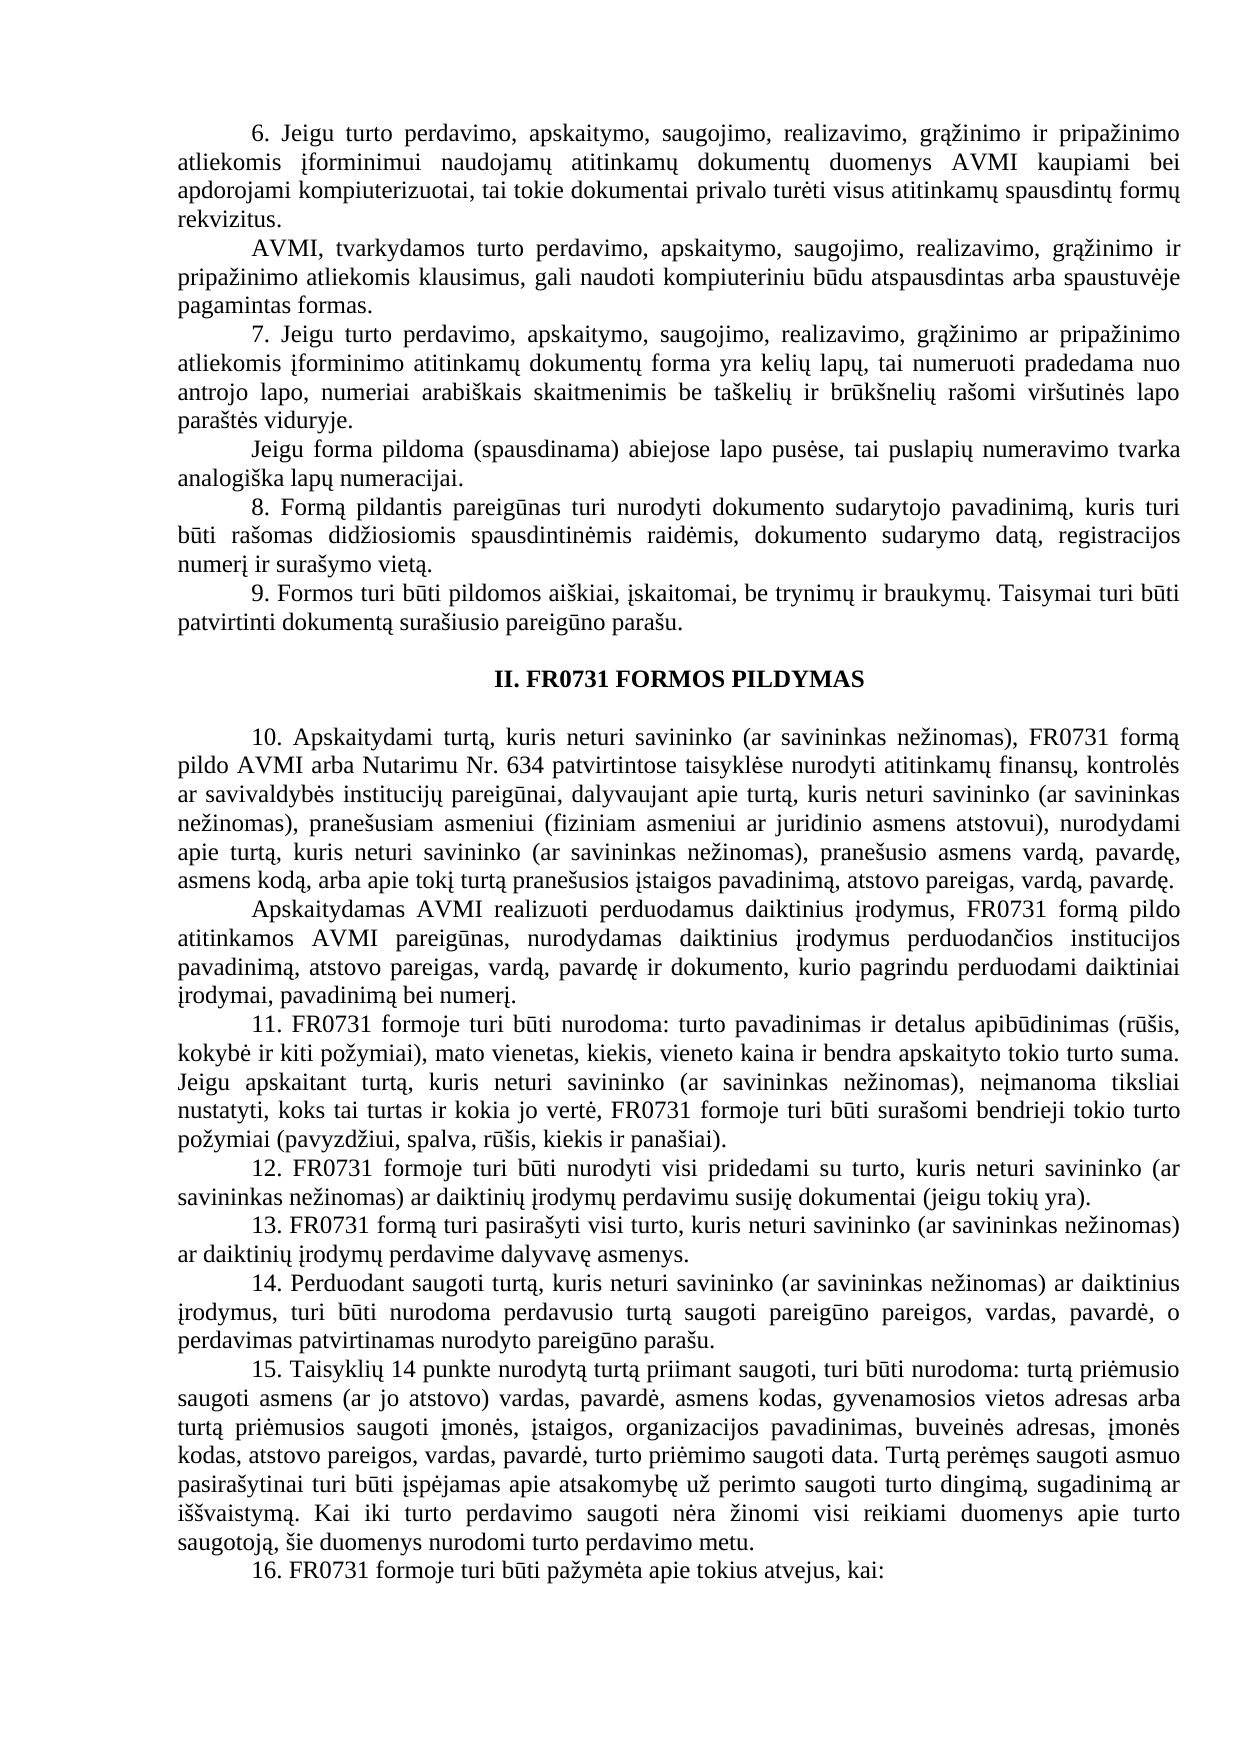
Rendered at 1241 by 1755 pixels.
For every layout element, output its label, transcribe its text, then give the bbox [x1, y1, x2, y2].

text 9. Formos turi būti pildomos aiškiai, įskaitomai, be trynimų ir braukymų. Taisymai turi būti patvirtinti dokumentą surašiusio pareigūno parašu. [177, 578, 1181, 636]
text 11. FR0731 formoje turi būti nurodoma: turto pavadinimas ir detalus apibūdinimas (rūšis, kokybė ir kiti požymiai), mato vienetas, kiekis, vieneto kaina ir bendra apskaityto tokio turto suma. Jeigu apskaitant turtą, kuris neturi savininko (ar savininkas nežinomas), neįmanoma tiksliai nustatyti, koks tai turtas ir kokia jo vertė, FR0731 formoje turi būti surašomi bendrieji tokio turto požymiai (pavyzdžiui, spalva, rūšis, kiekis ir panašiai). [177, 1009, 1181, 1153]
text 14. Perduodant saugoti turtą, kuris neturi savininko (ar savininkas nežinomas) ar daiktinius įrodymus, turi būti nurodoma perdavusio turtą saugoti pareigūno pareigos, vardas, pavardė, o perdavimas patvirtinamas nurodyto pareigūno parašu. [177, 1268, 1181, 1354]
text 13. FR0731 formą turi pasirašyti visi turto, kuris neturi savininko (ar savininkas nežinomas) ar daiktinių įrodymų perdavime dalyvavę asmenys. [177, 1211, 1181, 1268]
text Jeigu forma pildoma (spausdinama) abiejose lapo pusėse, tai puslapių numeravimo tvarka analogiška lapų numeracijai. [177, 434, 1181, 492]
text 12. FR0731 formoje turi būti nurodyti visi pridedami su turto, kuris neturi savininko (ar savininkas nežinomas) ar daiktinių įrodymų perdavimu susiję dokumentai (jeigu tokių yra). [177, 1153, 1181, 1211]
text 6. Jeigu turto perdavimo, apskaitymo, saugojimo, realizavimo, grąžinimo ir pripažinimo atliekomis įforminimui naudojamų atitinkamų dokumentų duomenys AVMI kaupiami bei apdorojami kompiuterizuotai, tai tokie dokumentai privalo turėti visus atitinkamų spausdintų formų rekvizitus. [177, 118, 1181, 233]
text 16. FR0731 formoje turi būti pažymėta apie tokius atvejus, kai: [177, 1556, 1181, 1584]
text 8. Formą pildantis pareigūnas turi nurodyti dokumento sudarytojo pavadinimą, kuris turi būti rašomas didžiosiomis spausdintinėmis raidėmis, dokumento sudarymo datą, registracijos numerį ir surašymo vietą. [177, 492, 1181, 578]
text II. FR0731 FORMOS PILDYMAS [177, 664, 1181, 693]
text AVMI, tvarkydamos turto perdavimo, apskaitymo, saugojimo, realizavimo, grąžinimo ir pripažinimo atliekomis klausimus, gali naudoti kompiuteriniu būdu atspausdintas arba spaustuvėje pagamintas formas. [177, 233, 1181, 319]
text Apskaitydamas AVMI realizuoti perduodamus daiktinius įrodymus, FR0731 formą pildo atitinkamos AVMI pareigūnas, nurodydamas daiktinius įrodymus perduodančios institucijos pavadinimą, atstovo pareigas, vardą, pavardę ir dokumento, kurio pagrindu perduodami daiktiniai įrodymai, pavadinimą bei numerį. [177, 894, 1181, 1009]
text 7. Jeigu turto perdavimo, apskaitymo, saugojimo, realizavimo, grąžinimo ar pripažinimo atliekomis įforminimo atitinkamų dokumentų forma yra kelių lapų, tai numeruoti pradedama nuo antrojo lapo, numeriai arabiškais skaitmenimis be taškelių ir brūkšnelių rašomi viršutinės lapo paraštės viduryje. [177, 319, 1181, 434]
text 10. Apskaitydami turtą, kuris neturi savininko (ar savininkas nežinomas), FR0731 formą pildo AVMI arba Nutarimu Nr. 634 patvirtintose taisyklėse nurodyti atitinkamų finansų, kontrolės ar savivaldybės institucijų pareigūnai, dalyvaujant apie turtą, kuris neturi savininko (ar savininkas nežinomas), pranešusiam asmeniui (fiziniam asmeniui ar juridinio asmens atstovui), nurodydami apie turtą, kuris neturi savininko (ar savininkas nežinomas), pranešusio asmens vardą, pavardę, asmens kodą, arba apie tokį turtą pranešusios įstaigos pavadinimą, atstovo pareigas, vardą, pavardę. [177, 722, 1181, 894]
text 15. Taisyklių 14 punkte nurodytą turtą priimant saugoti, turi būti nurodoma: turtą priėmusio saugoti asmens (ar jo atstovo) vardas, pavardė, asmens kodas, gyvenamosios vietos adresas arba turtą priėmusios saugoti įmonės, įstaigos, organizacijos pavadinimas, buveinės adresas, įmonės kodas, atstovo pareigos, vardas, pavardė, turto priėmimo saugoti data. Turtą perėmęs saugoti asmuo pasirašytinai turi būti įspėjamas apie atsakomybę už perimto saugoti turto dingimą, sugadinimą ar iššvaistymą. Kai iki turto perdavimo saugoti nėra žinomi visi reikiami duomenys apie turto saugotoją, šie duomenys nurodomi turto perdavimo metu. [177, 1354, 1181, 1556]
